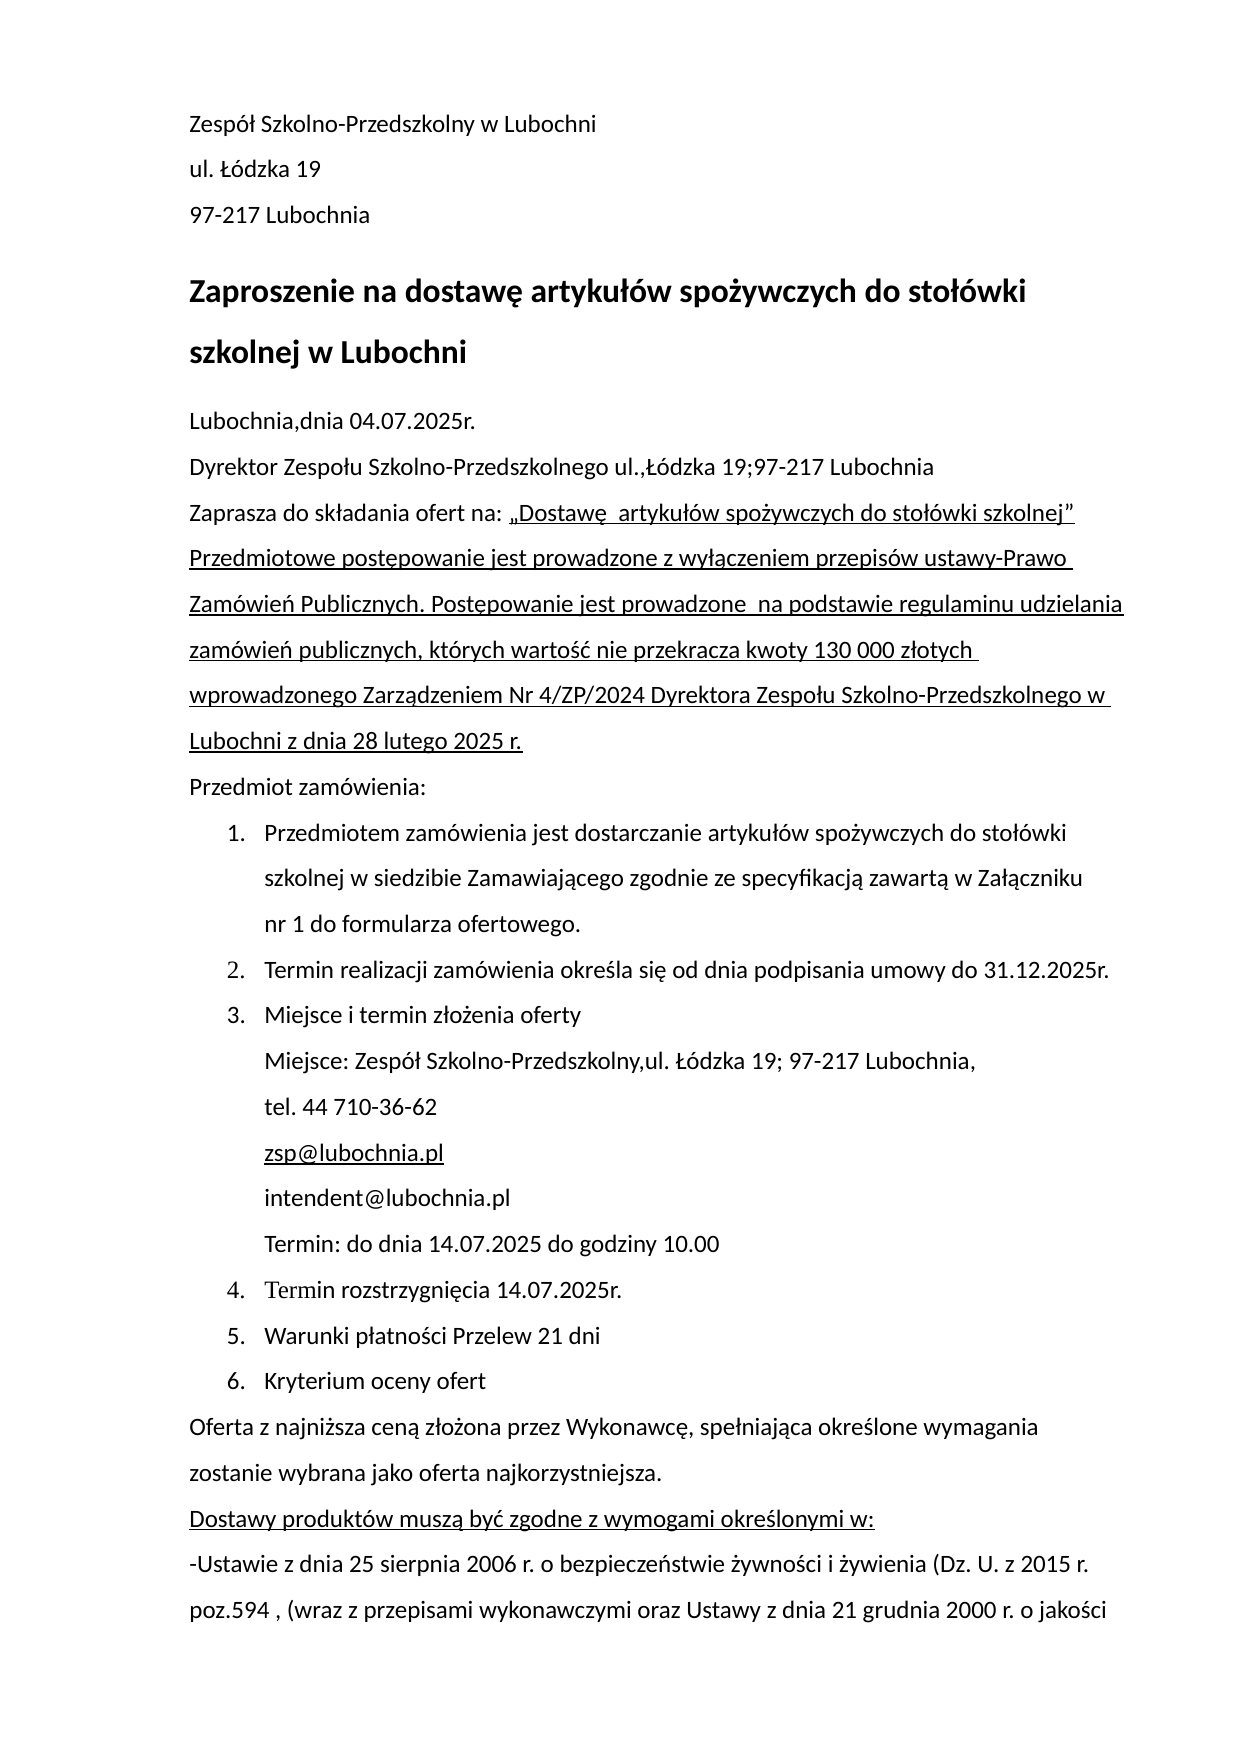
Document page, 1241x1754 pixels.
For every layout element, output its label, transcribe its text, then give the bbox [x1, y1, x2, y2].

list Miejsce i termin złożenia oferty [227, 1000, 1123, 1030]
text 97-217 Lubochnia [189, 199, 1123, 230]
text Przedmiot zamówienia: [189, 771, 1123, 802]
list Termin rozstrzygnięcia 14.07.2025r. [227, 1274, 1123, 1304]
list zsp@lubochnia.pl [227, 1137, 1123, 1167]
list Termin realizacji zamówienia określa się od dnia podpisania umowy do 31.12.2025r. [227, 954, 1123, 984]
subtitle Zaproszenie na dostawę artykułów spożywczych do stołówki szkolnej w Lubochni [189, 270, 1123, 372]
text Dostawy produktów muszą być zgodne z wymogami określonymi w: -Ustawie z dnia 25 sierpnia 2006 r. o bezpieczeństwie żywności i żywienia (Dz. U. z 2015 r. poz.594 , (wraz z przepisami wykonawczymi oraz Ustawy z dnia 21 grudnia 2000 r. o jakości [189, 1503, 1123, 1625]
text Oferta z najniższa ceną złożona przez Wykonawcę, spełniająca określone wymagania zostanie wybrana jako oferta najkorzystniejsza. [189, 1411, 1123, 1487]
list intendent@lubochnia.pl [227, 1183, 1123, 1213]
text Dyrektor Zespołu Szkolno-Przedszkolnego ul.,Łódzka 19;97-217 Lubochnia [189, 451, 1123, 481]
list Miejsce: Zespół Szkolno-Przedszkolny,ul. Łódzka 19; 97-217 Lubochnia, tel. 44 710-36-62 [227, 1045, 1123, 1122]
text Zaprasza do składania ofert na: „Dostawę artykułów spożywczych do stołówki szkolnej” [189, 497, 1123, 527]
text ul. Łódzka 19 [189, 153, 1123, 184]
list Kryterium oceny ofert [227, 1366, 1123, 1396]
list Przedmiotem zamówienia jest dostarczanie artykułów spożywczych do stołówki szkolnej w siedzibie Zamawiającego zgodnie ze specyfikacją zawartą w Załączniku nr 1 do formularza ofertowego. [227, 817, 1123, 939]
list Warunki płatności Przelew 21 dni [227, 1320, 1123, 1350]
text Zespół Szkolno-Przedszkolny w Lubochni [189, 108, 1123, 138]
list Termin: do dnia 14.07.2025 do godziny 10.00 [227, 1228, 1123, 1259]
text Lubochnia,dnia 04.07.2025r. [189, 405, 1123, 436]
text Przedmiotowe postępowanie jest prowadzone z wyłączeniem przepisów ustawy-Prawo Zamówień Publicznych. Postępowanie jest prowadzone na podstawie regulaminu udzielania [189, 542, 1123, 614]
text zamówień publicznych, których wartość nie przekracza kwoty 130 000 złotych wprowadzonego Zarządzeniem Nr 4/ZP/2024 Dyrektora Zespołu Szkolno-Przedszkolnego w Lubochni z dnia 28 lutego 2025 r. [189, 616, 1123, 756]
